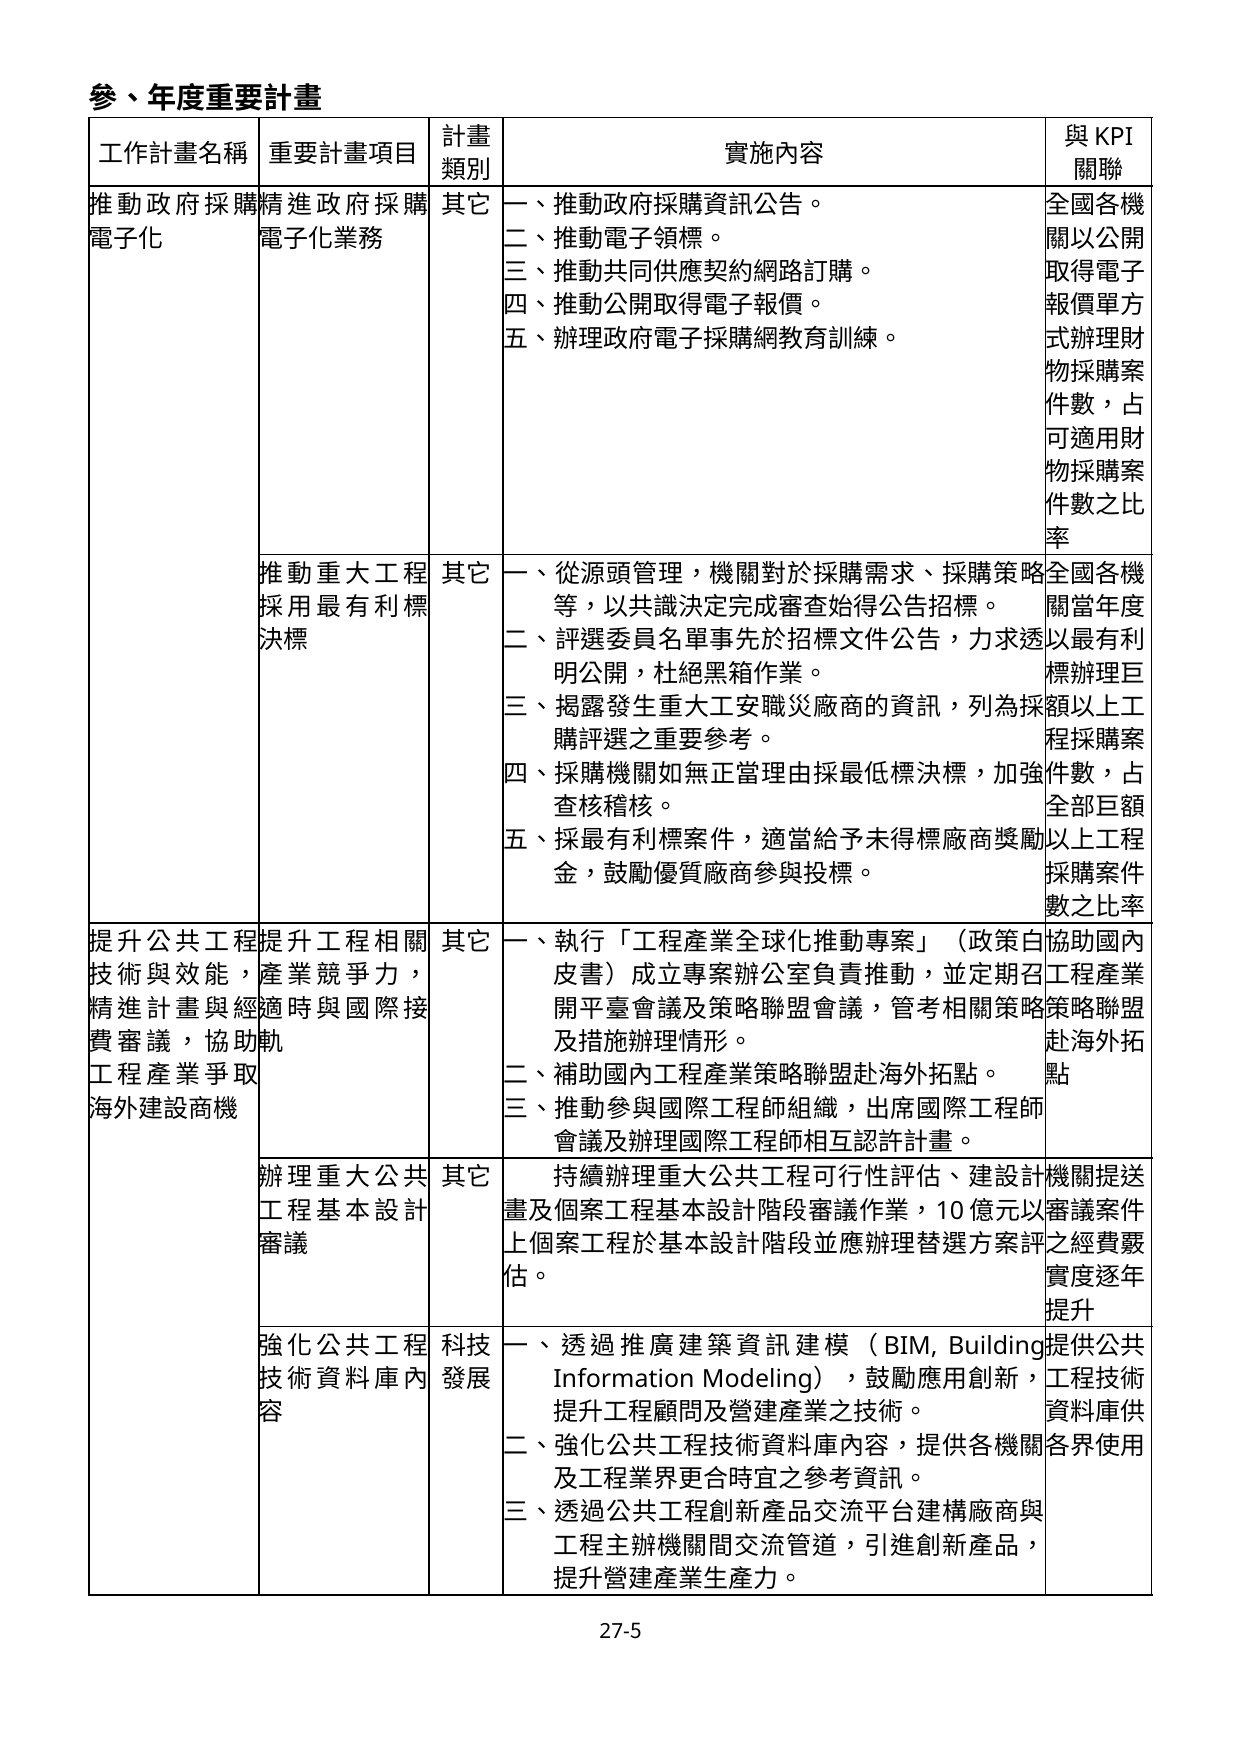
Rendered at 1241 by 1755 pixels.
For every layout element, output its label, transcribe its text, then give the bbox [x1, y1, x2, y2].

table_cell 科技發展 [430, 1327, 502, 1594]
table_cell 提升公共工程技術與效能，精進計畫與經費審議，協助工程產業爭取海外建設商機 [90, 924, 258, 1594]
text 參、年度重要計畫 [89, 75, 1152, 117]
table_header 與KPI 關聯 [1046, 118, 1151, 185]
table_cell 全國各機關以公開取得電子報價單方式辦理財物採購案件數，占可適用財物採購案件數之比率 [1046, 187, 1151, 554]
table_header 計畫類別 [430, 118, 502, 185]
table_header 工作計畫名稱 [90, 118, 258, 185]
table_cell 其它 [430, 555, 502, 922]
table_cell 一、推動政府採購資訊公告。 二、推動電子領標。 三、推動共同供應契約網路訂購。 四、推動公開取得電子報價。 五、辦理政府電子採購網教育訓練。 [504, 187, 1045, 554]
table_cell 一、透過推廣建築資訊建模（BIM, Building Information Modeling），鼓勵應用創新，提升工程顧問及營建產業之技術。 二、強化公共工程技術資料庫內容，提供各機關及工程業界更合時宜之參考資訊。 三、透過公共工程創新產品交流平台建構廠商與工程主辦機關間交流管道，引進創新產品，提升營建產業生產力。 [504, 1327, 1045, 1594]
table_cell 強化公共工程技術資料庫內容 [260, 1327, 428, 1594]
table_cell 機關提送審議案件之經費覈實度逐年提升 [1046, 1159, 1151, 1326]
table_cell 提供公共工程技術資料庫供各界使用 [1046, 1327, 1151, 1594]
table_cell 協助國內工程產業策略聯盟赴海外拓點 [1046, 924, 1151, 1157]
table_cell 其它 [430, 1159, 502, 1326]
table_cell 一、執行「工程產業全球化推動專案」（政策白皮書）成立專案辦公室負責推動，並定期召開平臺會議及策略聯盟會議，管考相關策略及措施辦理情形。 二、補助國內工程產業策略聯盟赴海外拓點。 三、推動參與國際工程師組織，出席國際工程師會議及辦理國際工程師相互認許計畫。 [504, 924, 1045, 1157]
table_cell 提升工程相關產業競爭力，適時與國際接軌 [260, 924, 428, 1157]
table_cell 精進政府採購電子化業務 [260, 187, 428, 554]
table_header 重要計畫項目 [260, 118, 428, 185]
table_cell 全國各機關當年度以最有利標辦理巨額以上工程採購案件數，占全部巨額以上工程採購案件數之比率 [1046, 555, 1151, 922]
table_cell 持續辦理重大公共工程可行性評估、建設計畫及個案工程基本設計階段審議作業，10億元以上個案工程於基本設計階段並應辦理替選方案評估。 [504, 1159, 1045, 1326]
table_cell 其它 [430, 187, 502, 554]
table_cell 其它 [430, 924, 502, 1157]
table_header 實施內容 [504, 118, 1045, 185]
table_cell 一、從源頭管理，機關對於採購需求、採購策略等，以共識決定完成審查始得公告招標。 二、評選委員名單事先於招標文件公告，力求透明公開，杜絕黑箱作業。 三、揭露發生重大工安職災廠商的資訊，列為採購評選之重要參考。 四、採購機關如無正當理由採最低標決標，加強查核稽核。 五、採最有利標案件，適當給予未得標廠商獎勵金，鼓勵優質廠商參與投標。 [504, 555, 1045, 922]
table_cell 辦理重大公共工程基本設計審議 [260, 1159, 428, 1326]
table_cell 推動政府採購電子化 [90, 187, 258, 922]
table_cell 推動重大工程採用最有利標決標 [260, 555, 428, 922]
